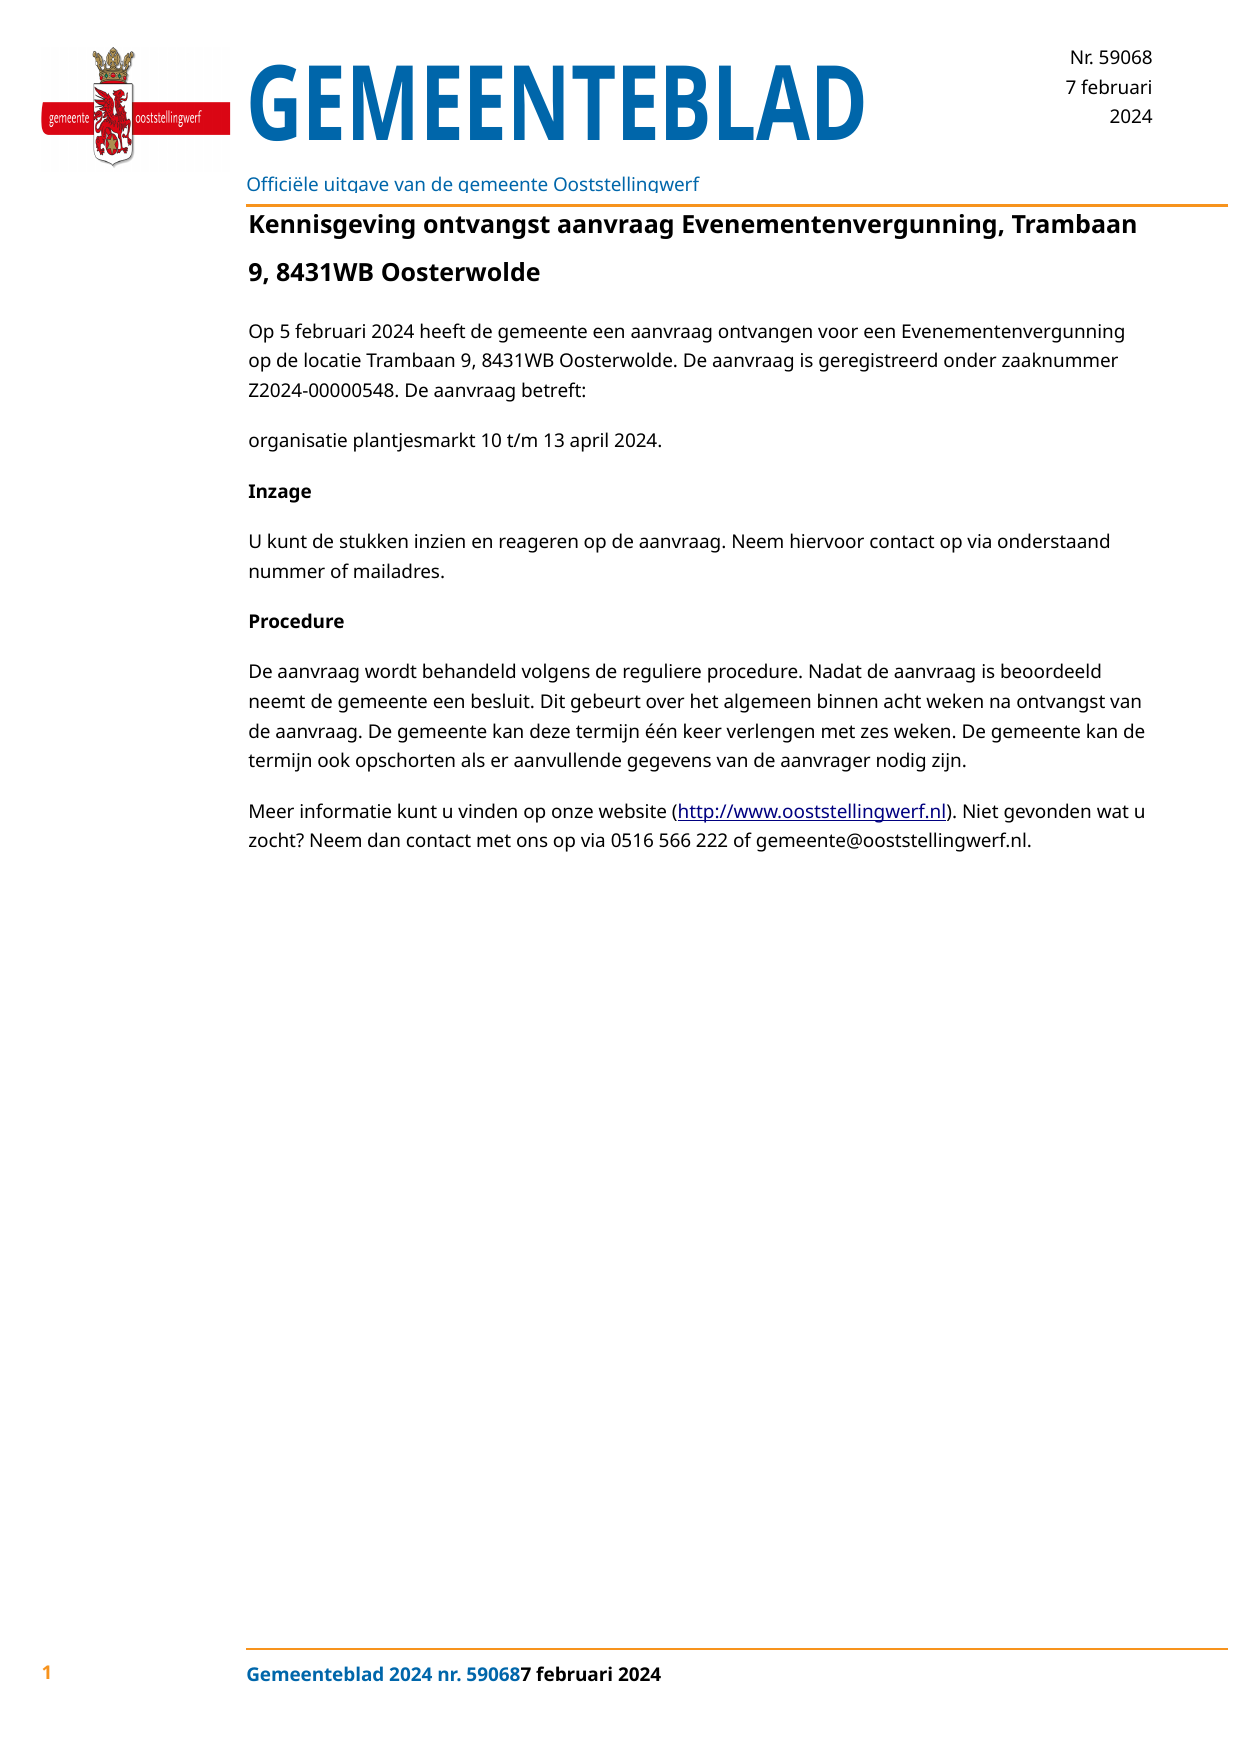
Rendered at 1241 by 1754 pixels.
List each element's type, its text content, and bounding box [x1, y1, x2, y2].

text Meer informatie kunt u vinden op onze website (http://www.ooststellingwerf.nl). Niet gevonden wat u zocht? Neem dan contact met ons op via 0516 566 222 of gemeente@ooststellingwerf.nl. [248, 798, 1152, 853]
text Procedure [248, 608, 1152, 634]
text organisatie plantjesmarkt 10 t/m 13 april 2024. [248, 427, 1152, 453]
text Kennisgeving ontvangst aanvraag Evenementenvergunning, Trambaan 9, 8431WB Oosterwolde [248, 207, 1152, 288]
text Inzage [248, 478, 1152, 504]
text U kunt de stukken inzien en reageren op de aanvraag. Neem hiervoor contact op via onderstaand nummer of mailadres. [248, 528, 1152, 584]
text Op 5 februari 2024 heeft de gemeente een aanvraag ontvangen voor een Evenementenvergunning op de locatie Trambaan 9, 8431WB Oosterwolde. De aanvraag is geregistreerd onder zaaknummer Z2024-00000548. De aanvraag betreft: [248, 318, 1152, 403]
text De aanvraag wordt behandeld volgens de reguliere procedure. Nadat de aanvraag is beoordeeld neemt de gemeente een besluit. Dit gebeurt over het algemeen binnen acht weken na ontvangst van de aanvraag. De gemeente kan deze termijn één keer verlengen met zes weken. De gemeente kan de termijn ook opschorten als er aanvullende gegevens van de aanvrager nodig zijn. [248, 659, 1152, 773]
picture [41, 47, 231, 172]
